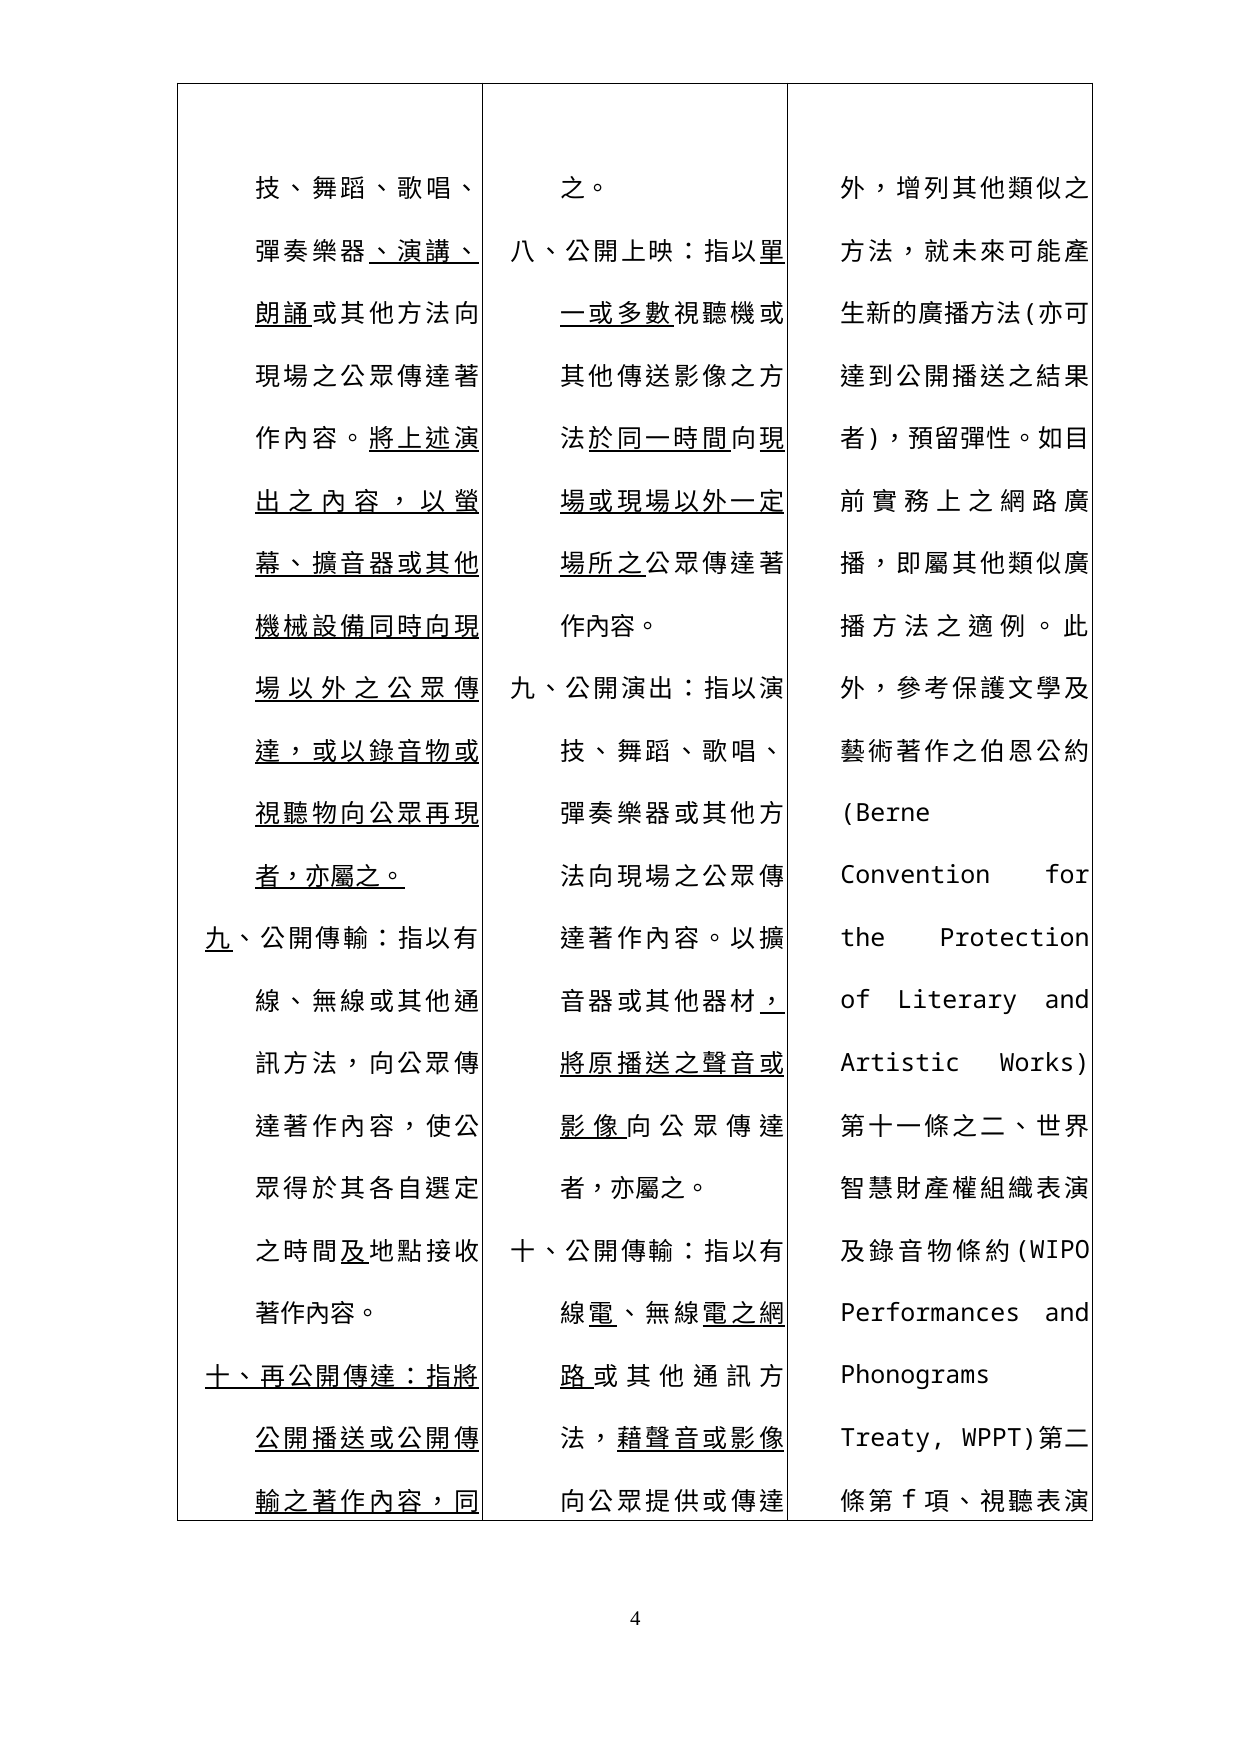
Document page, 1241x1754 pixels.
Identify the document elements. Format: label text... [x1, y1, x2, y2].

table_cell 之。 八、公開上映：指以單一或多數視聽機或其他傳送影像之方法於同一時間向現場或現場以外一定場所之公眾傳達著作內容。 九、公開演出：指以演技、舞蹈、歌唱、彈奏樂器或其他方法向現場之公眾傳達著作內容。以擴音器或其他器材，將原播送之聲音或影像向公眾傳達者，亦屬之。 十、公開傳輸：指以有線電、無線電之網路或其他通訊方法，藉聲音或影像向公眾提供或傳達 [483, 84, 787, 1520]
table_cell 外，增列其他類似之方法，就未來可能產生新的廣播方法(亦可達到公開播送之結果者)，預留彈性。如目前實務上之網路廣播，即屬其他類似廣播方法之適例。此外，參考保護文學及藝術著作之伯恩公約(Berne Convention for the Protection of Literary and Artistic Works)第十一條之二、世界智慧財產權組織表演及錄音物條約(WIPO Performances and Phonograms Treaty, WPPT)第二條第f項、視聽表演 [788, 84, 1092, 1520]
table_cell 技、舞蹈、歌唱、彈奏樂器、演講、朗誦或其他方法向現場之公眾傳達著作內容。將上述演出之內容，以螢幕、擴音器或其他機械設備同時向現場以外之公眾傳達，或以錄音物或視聽物向公眾再現者，亦屬之。 九、公開傳輸：指以有線、無線或其他通訊方法，向公眾傳達著作內容，使公眾得於其各自選定之時間及地點接收著作內容。 十、再公開傳達：指將公開播送或公開傳輸之著作內容，同 [178, 84, 482, 1520]
